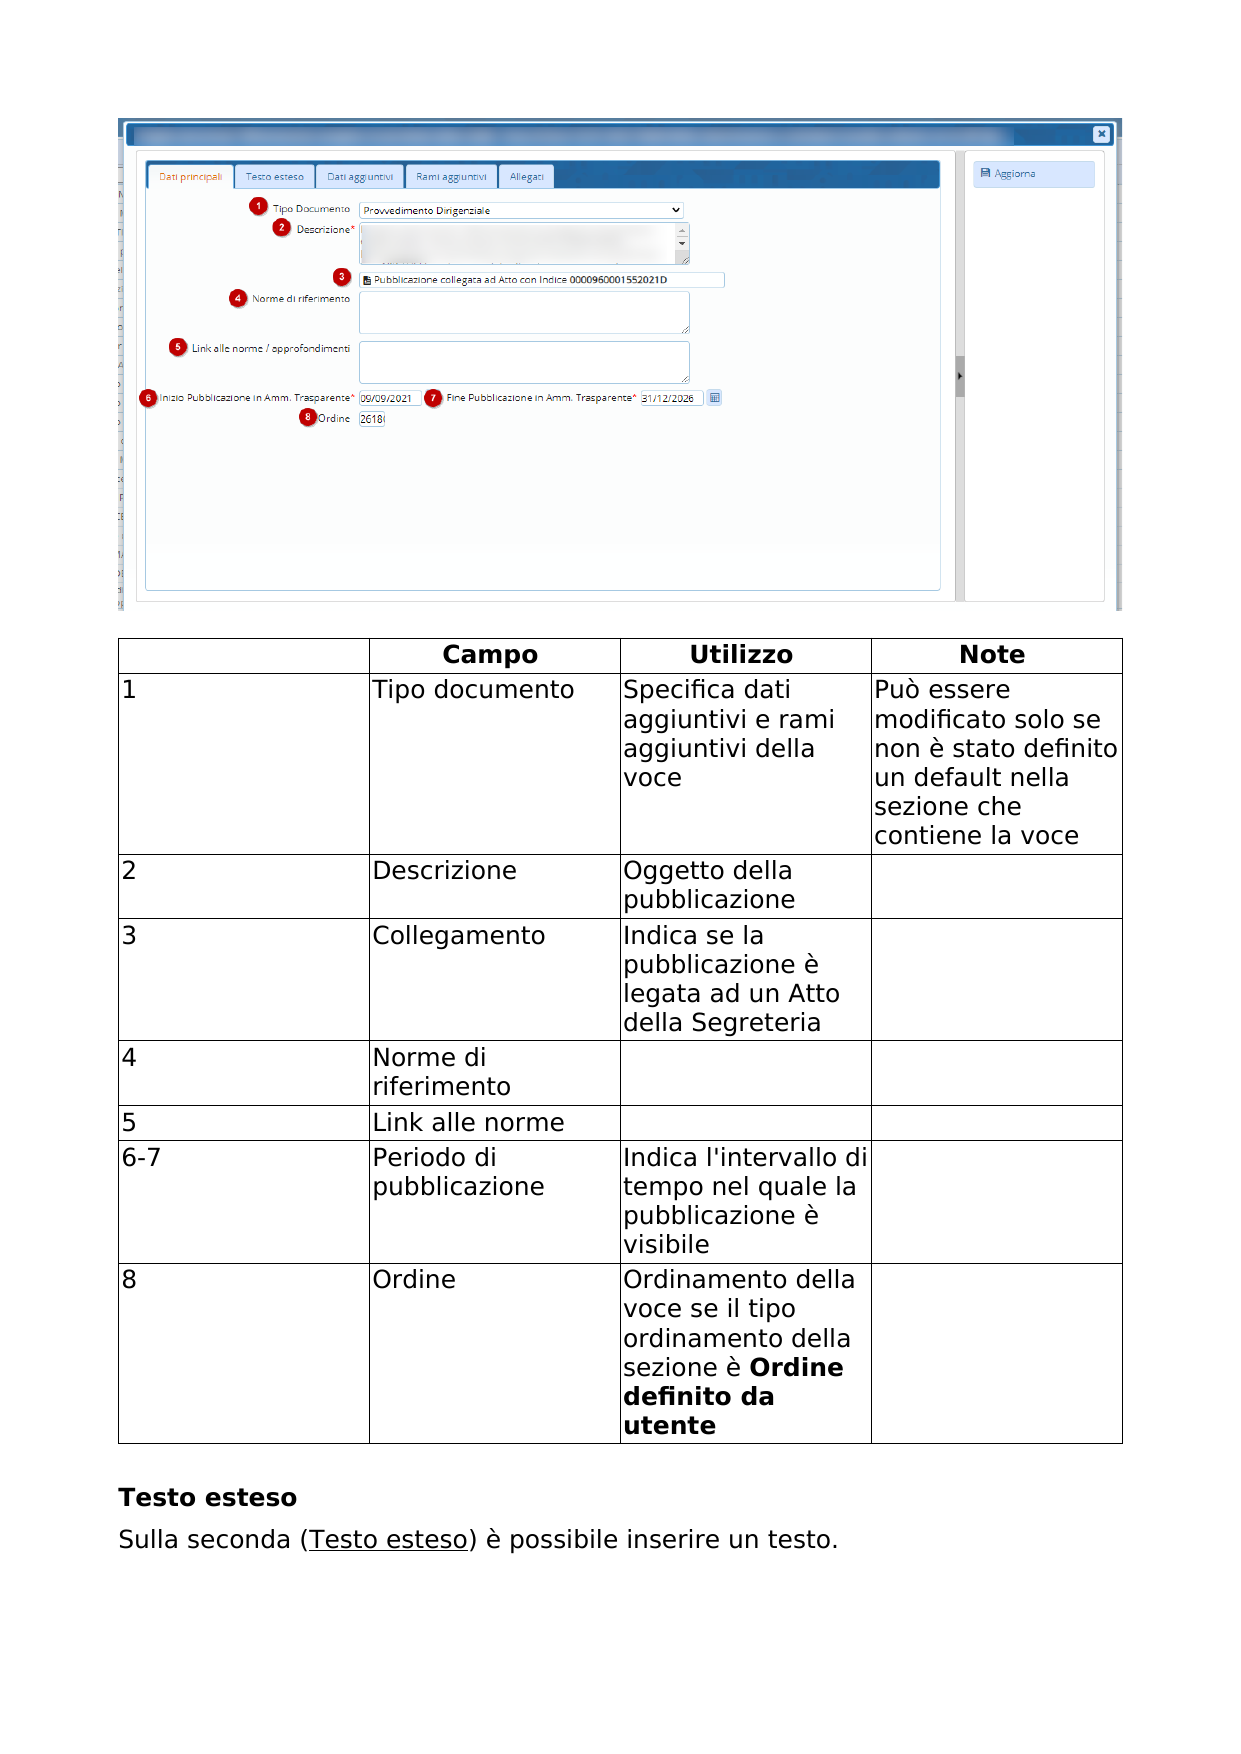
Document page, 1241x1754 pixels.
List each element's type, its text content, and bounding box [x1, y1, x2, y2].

table_cell 6-7 [119, 1141, 369, 1262]
table_header Campo [370, 639, 620, 673]
table_cell 4 [119, 1041, 369, 1105]
text Sulla seconda (Testo esteso) è possibile inserire un testo. [118, 1525, 1122, 1554]
table_cell [872, 1141, 1122, 1262]
table_cell Norme di riferimento [370, 1041, 620, 1105]
table_cell Indica l'intervallo di tempo nel quale la pubblicazione è visibile [621, 1141, 871, 1262]
picture [118, 118, 1123, 611]
table_cell 1 [119, 674, 369, 853]
table_cell [872, 919, 1122, 1040]
table_cell Specifica dati aggiuntivi e rami aggiuntivi della voce [621, 674, 871, 853]
table_cell [621, 1106, 871, 1140]
table_cell [872, 1041, 1122, 1105]
table_cell 3 [119, 919, 369, 1040]
table_cell [872, 1106, 1122, 1140]
table_cell Ordinamento della voce se il tipo ordinamento della sezione è Ordine definito da utente [621, 1264, 871, 1443]
table_cell Tipo documento [370, 674, 620, 853]
table_cell Link alle norme [370, 1106, 620, 1140]
table_header Note [872, 639, 1122, 673]
table_cell 2 [119, 855, 369, 918]
table_header [119, 639, 369, 673]
table_cell 8 [119, 1264, 369, 1443]
table_cell [872, 1264, 1122, 1443]
table_cell 5 [119, 1106, 369, 1140]
table_cell Indica se la pubblicazione è legata ad un Atto della Segreteria [621, 919, 871, 1040]
table_cell Ordine [370, 1264, 620, 1443]
table_header Utilizzo [621, 639, 871, 673]
subtitle Testo esteso [118, 1483, 1122, 1512]
table_cell [872, 855, 1122, 918]
table_cell Oggetto della pubblicazione [621, 855, 871, 918]
table_cell [621, 1041, 871, 1105]
table_cell Descrizione [370, 855, 620, 918]
table_cell Può essere modificato solo se non è stato definito un default nella sezione che contiene la voce [872, 674, 1122, 853]
table_cell Periodo di pubblicazione [370, 1141, 620, 1262]
table_cell Collegamento [370, 919, 620, 1040]
